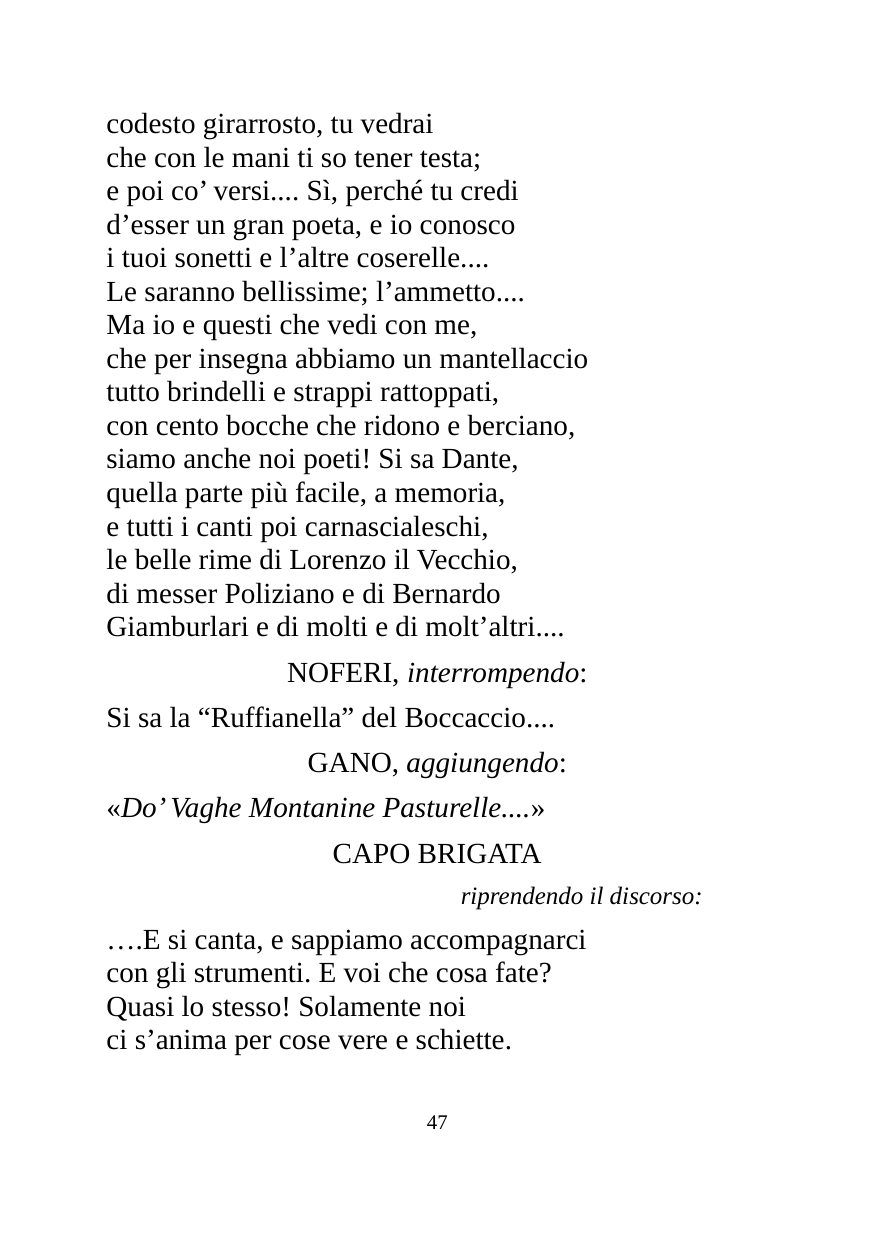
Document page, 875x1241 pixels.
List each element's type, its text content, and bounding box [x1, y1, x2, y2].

text ….E si canta, e sappiamo accompagnarci con gli strumenti. E voi che cosa fate? Quasi lo stesso! Solamente noi ci s’anima per cose vere e schiette. [106, 922, 768, 1056]
text Si sa la “Ruffianella” del Boccaccio.... [106, 700, 768, 733]
text NOFERI, interrompendo: [106, 655, 768, 688]
text codesto girarrosto, tu vedrai che con le mani ti so tener testa; e poi co’ versi.... Sì, perché tu credi d’esser un gran poeta, e io conosco i tuoi sonetti e l’altre coserelle.... Le saranno bellissime; l’ammetto.... Ma io e questi che vedi con me, che per insegna abbiamo un mantellaccio tutto brindelli e strappi rattoppati, con cento bocche che ridono e berciano, siamo anche noi poeti! Si sa Dante, quella parte più facile, a memoria, e tutti i canti poi carnascialeschi, le belle rime di Lorenzo il Vecchio, di messer Poliziano e di Bernardo Giamburlari e di molti e di molt’altri.... [106, 106, 768, 643]
text «Do’ Vaghe Montanine Pasturelle....» [106, 791, 768, 824]
text GANO, aggiungendo: [106, 745, 768, 779]
text riprendendo il discorso: [461, 881, 768, 910]
text CAPO BRIGATA [106, 836, 768, 869]
